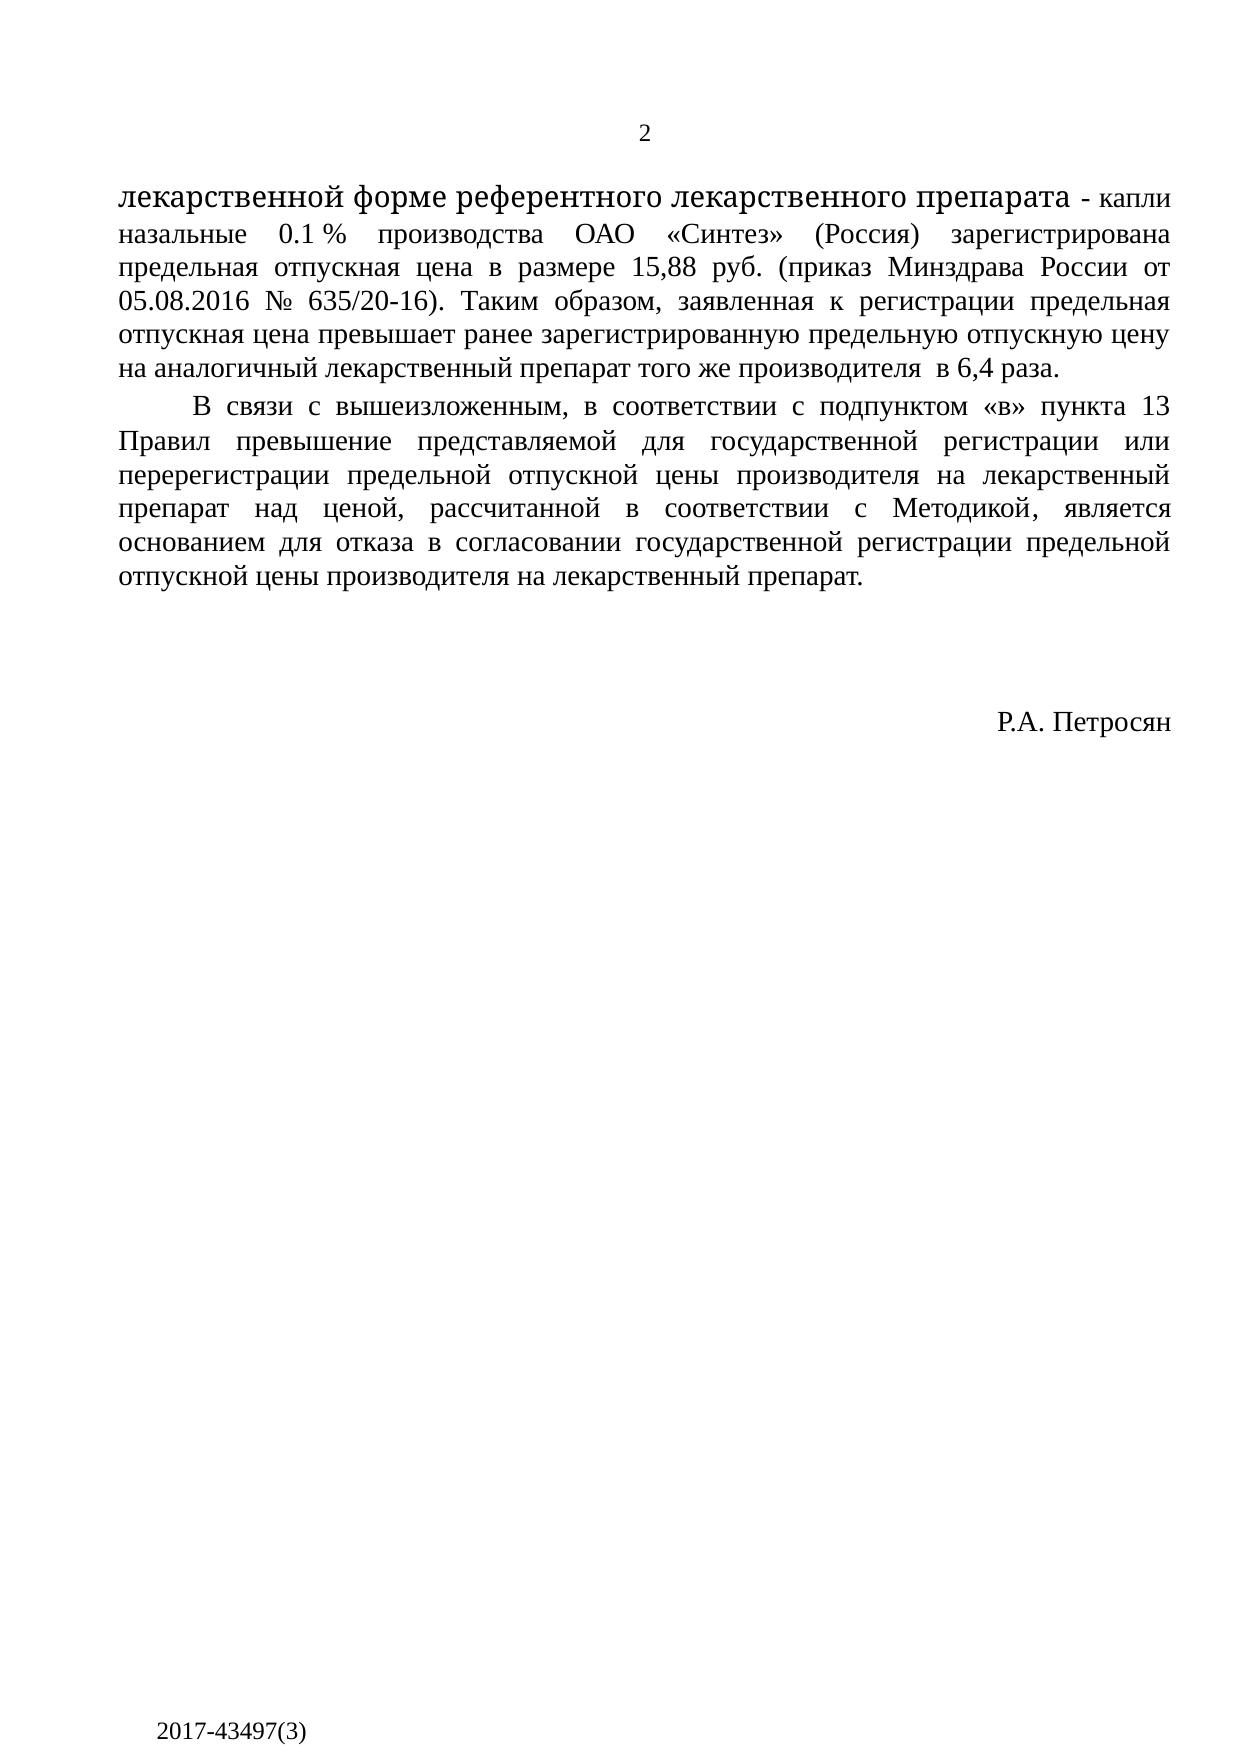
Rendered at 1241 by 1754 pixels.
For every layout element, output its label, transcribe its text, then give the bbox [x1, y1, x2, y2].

text В связи с вышеизложенным, в соответствии с подпунктом «в» пункта 13 Правил превышение представляемой для государственной регистрации или перерегистрации предельной отпускной цены производителя на лекарственный препарат над ценой, рассчитанной в соответствии с Методикой, является основанием для отказа в согласовании государственной регистрации предельной отпускной цены производителя на лекарственный препарат. [118, 384, 1171, 591]
text лекарственной форме референтного лекарственного препарата - капли назальные 0.1 % производства ОАО «Синтез» (Россия) зарегистрирована предельная отпускная цена в размере 15,88 руб. (приказ Минздрава России от 05.08.2016 № 635/20-16). Таким образом, заявленная к регистрации предельная отпускная цена превышает ранее зарегистрированную предельную отпускную цену на аналогичный лекарственный препарат того же производителя в 6,4 раза. [118, 176, 1171, 384]
text Р.А. Петросян [118, 704, 1171, 738]
